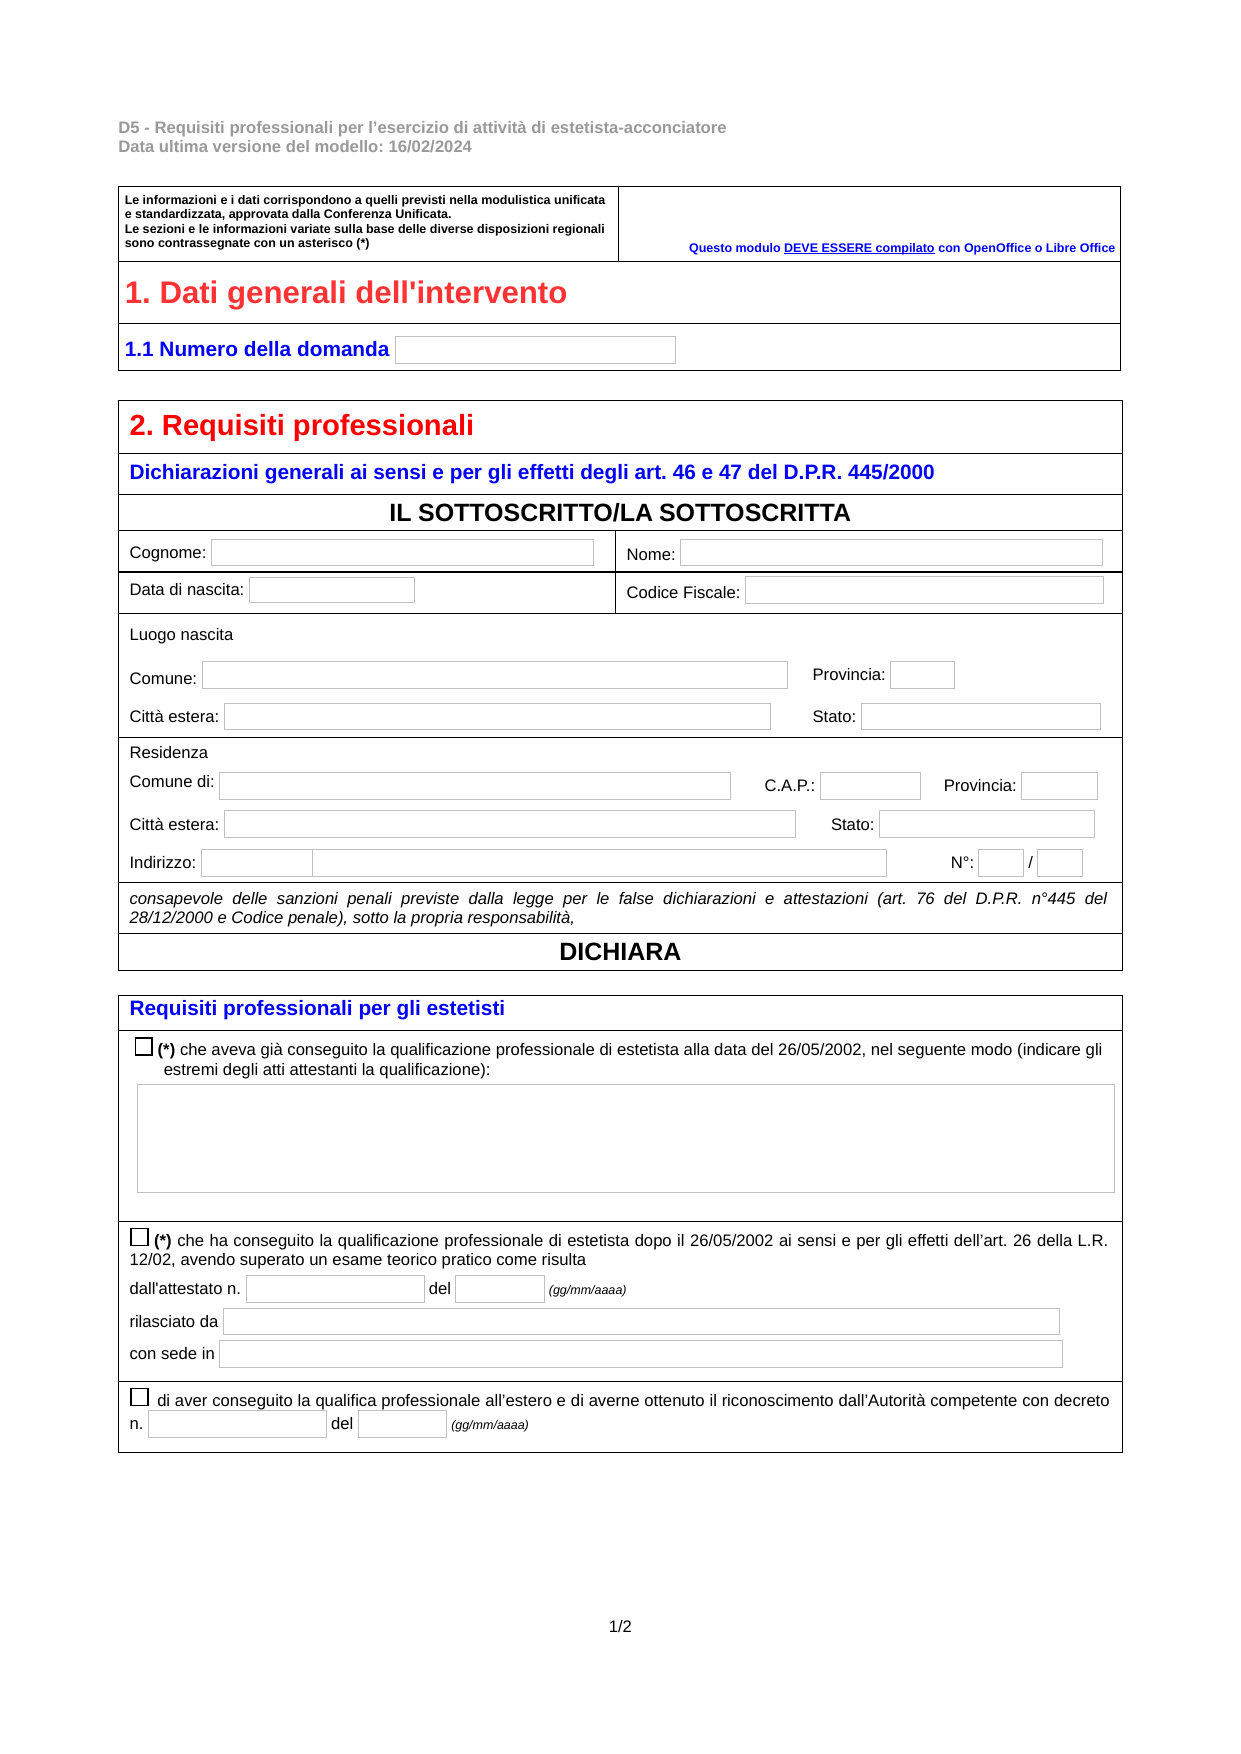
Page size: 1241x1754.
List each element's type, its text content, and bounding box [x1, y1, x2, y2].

table_cell Indirizzo: [119, 843, 939, 882]
table_cell (*) che aveva già conseguito la qualificazione professionale di estetista alla data del 26/05/2002, nel seguente modo (indicare gli estremi degli atti attestanti la qualificazione): [119, 1031, 1122, 1221]
table_cell Codice Fiscale: [616, 573, 1122, 613]
table_cell N°: / [939, 843, 1122, 882]
table_header Questo modulo DEVE ESSERE compilato con OpenOffice o Libre Office [619, 187, 1120, 261]
table_cell Città estera: [119, 805, 819, 843]
table_cell Data di nascita: [119, 573, 615, 613]
table_cell Comune: [119, 654, 801, 695]
table_cell IL SOTTOSCRITTO/LA SOTTOSCRITTA [119, 495, 1122, 530]
table_cell 1. Dati generali dell'intervento [119, 262, 1120, 323]
table_cell 1.1 Numero della domanda [119, 324, 1120, 370]
table_cell Residenza [119, 738, 1122, 766]
table_cell Provincia: [932, 766, 1122, 805]
table_cell Comune di: [119, 766, 753, 805]
table_cell Luogo nascita [119, 614, 1122, 654]
table_header Le informazioni e i dati corrispondono a quelli previsti nella modulistica unificata e standardizzata, approvata dalla Conferenza Unificata. Le sezioni e le informazioni variate sulla base delle diverse disposizioni regionali sono contrassegnate con un asterisco (*) [119, 187, 618, 261]
table_cell di aver conseguito la qualifica professionale all’estero e di averne ottenuto il riconoscimento dall’Autorità competente con decreto n. del (gg/mm/aaaa) [119, 1382, 1122, 1452]
table_cell Provincia: [801, 654, 1122, 695]
table_header 2. Requisiti professionali [119, 401, 1122, 453]
table_cell Dichiarazioni generali ai sensi e per gli effetti degli art. 46 e 47 del D.P.R. 445/2000 [119, 454, 1122, 494]
table_cell Stato: [820, 805, 1122, 843]
table_cell C.A.P.: [753, 766, 932, 805]
table_cell consapevole delle sanzioni penali previste dalla legge per le false dichiarazioni e attestazioni (art. 76 del D.P.R. n°445 del 28/12/2000 e Codice penale), sotto la propria responsabilità, [119, 883, 1122, 933]
table_cell Stato: [801, 695, 1122, 737]
table_cell (*) che ha conseguito la qualificazione professionale di estetista dopo il 26/05/2002 ai sensi e per gli effetti dell’art. 26 della L.R. 12/02, avendo superato un esame teorico pratico come risulta dall'attestato n. del (gg/mm/aaaa) rilasciato da con sede in [119, 1222, 1122, 1381]
table_cell Città estera: [119, 695, 801, 737]
table_header Requisiti professionali per gli estetisti [119, 996, 1122, 1030]
table_cell Cognome: [119, 531, 615, 571]
table_cell Nome: [616, 531, 1122, 571]
table_cell DICHIARA [119, 934, 1122, 970]
